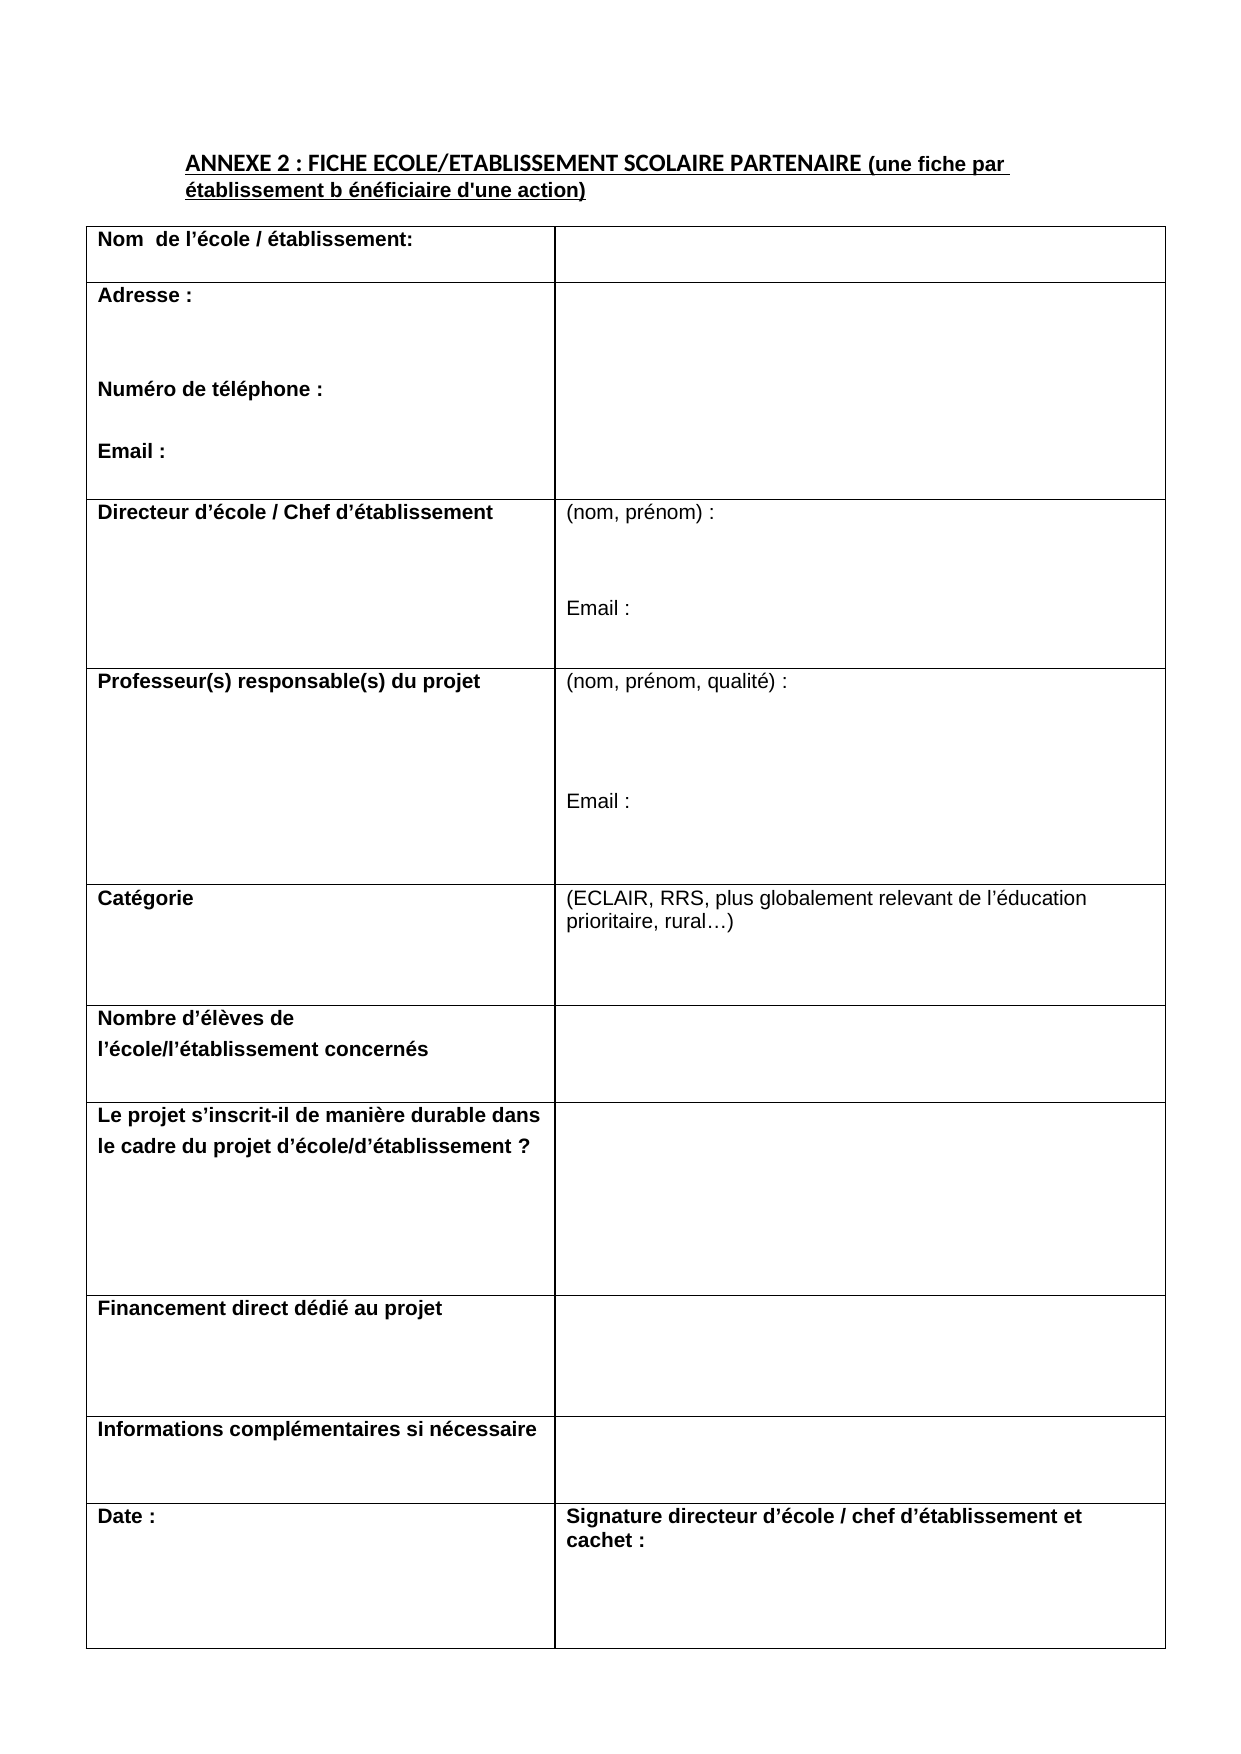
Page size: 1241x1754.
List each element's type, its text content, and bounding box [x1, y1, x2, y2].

table_cell Professeur(s) responsable(s) du projet [87, 669, 554, 884]
table_cell Signature directeur d’école / chef d’établissement et cachet : [556, 1504, 1165, 1648]
table_cell [556, 1103, 1165, 1295]
table_cell [556, 1417, 1165, 1503]
table_cell (nom, prénom, qualité) : Email : [556, 669, 1165, 884]
list Annexe 2 : FICHE Ecole/Etablissement scolaire partenaire (une fiche par établissement b énéficiaire d'une action) [185, 148, 1093, 202]
table_cell Nombre d’élèves de l’école/l’établissement concernés [87, 1006, 554, 1102]
table_cell (nom, prénom) : Email : [556, 500, 1165, 668]
table_cell Le projet s’inscrit-il de manière durable dans le cadre du projet d’école/d’établissement ? [87, 1103, 554, 1295]
table_cell Directeur d’école / Chef d’établissement [87, 500, 554, 668]
table_cell Catégorie [87, 885, 554, 1005]
table_cell [556, 1006, 1165, 1102]
table_cell [556, 283, 1165, 499]
table_cell Financement direct dédié au projet [87, 1296, 554, 1416]
table_cell Date : [87, 1504, 554, 1648]
table_header Nom de l’école / établissement: [87, 227, 554, 282]
table_header [556, 227, 1165, 282]
table_cell Informations complémentaires si nécessaire [87, 1417, 554, 1503]
table_cell (ECLAIR, RRS, plus globalement relevant de l’éducation prioritaire, rural…) [556, 885, 1165, 1005]
table_cell Adresse : Numéro de téléphone : Email : [87, 283, 554, 499]
table_cell [556, 1296, 1165, 1416]
